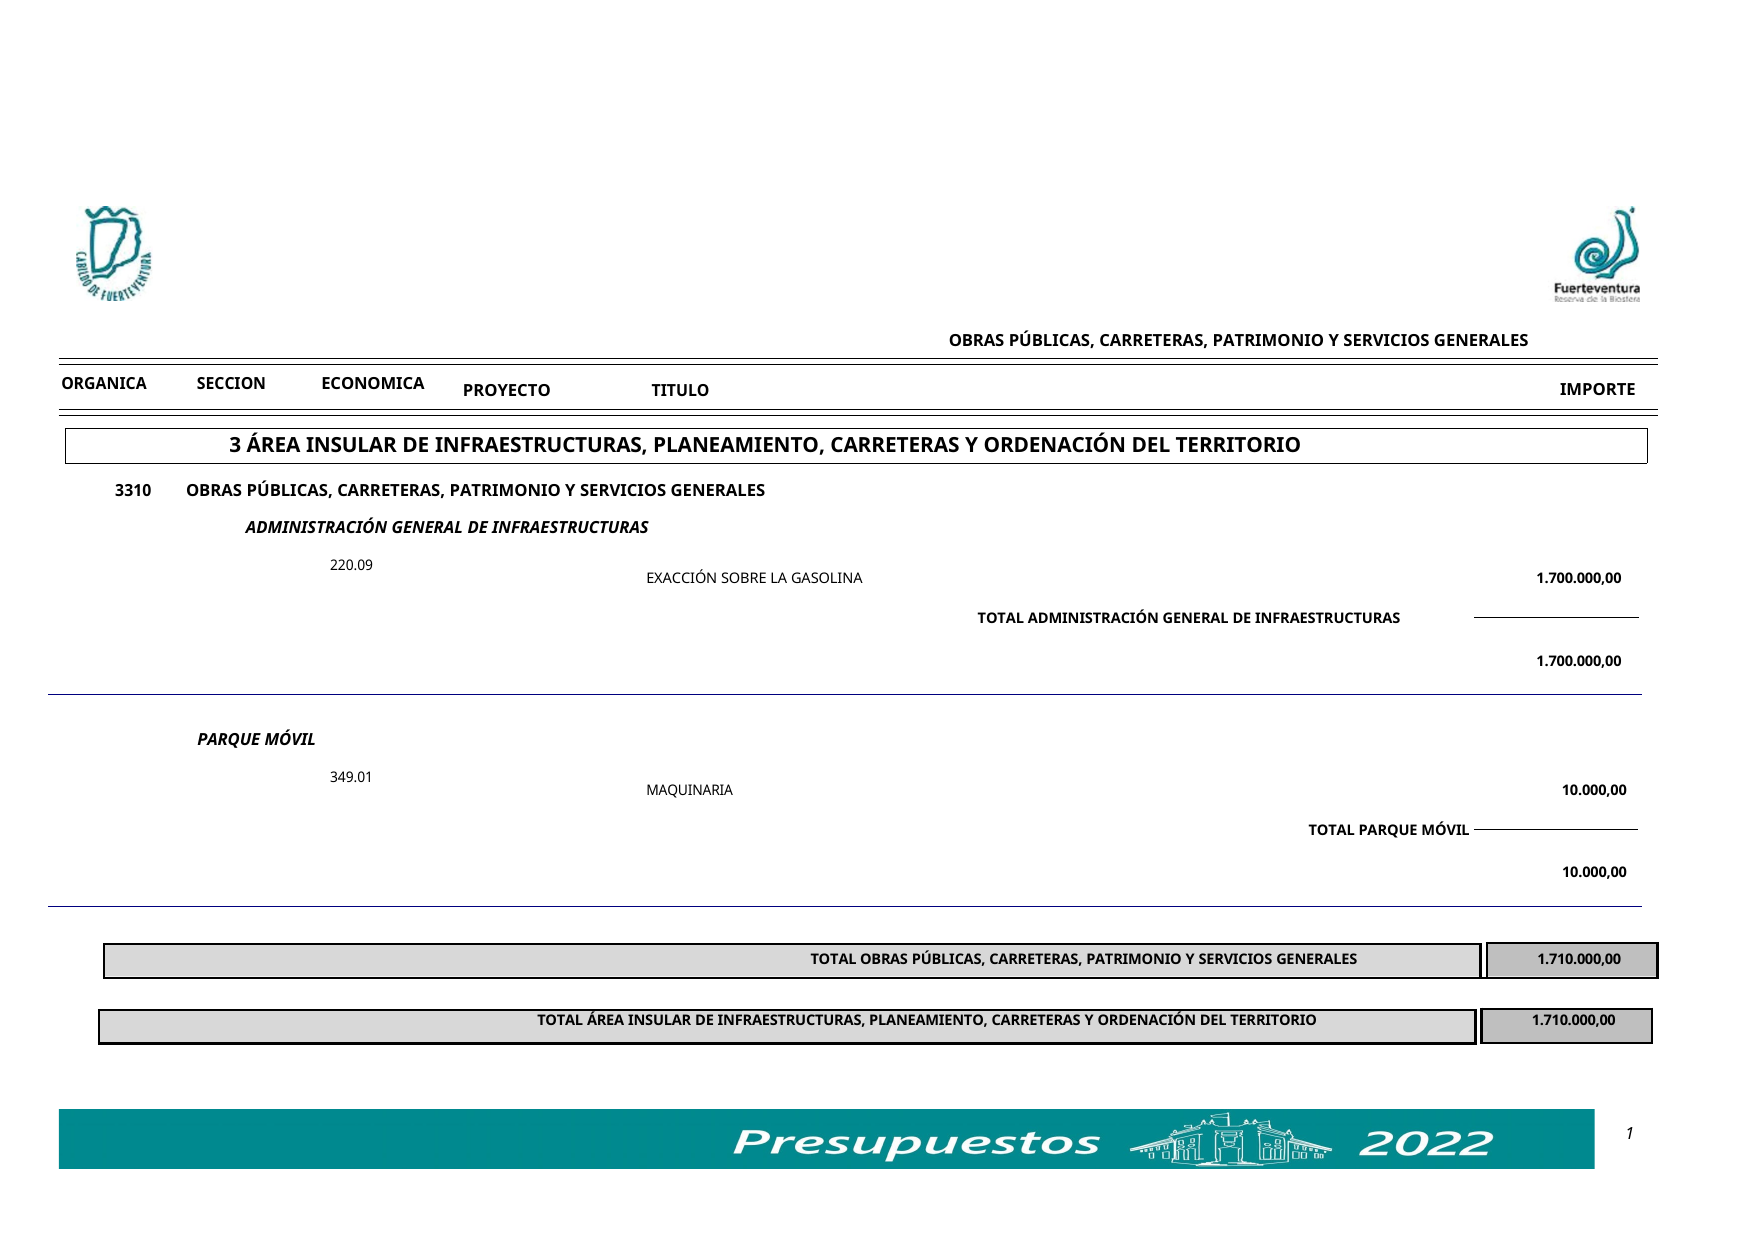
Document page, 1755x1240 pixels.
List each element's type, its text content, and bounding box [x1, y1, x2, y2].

text TOTAL PARQUE MÓVIL [48, 820, 1469, 840]
text 10.000,00 [1562, 862, 1673, 882]
text EXACCIÓN SOBRE LA GASOLINA 1.700.000,00 [646, 568, 1673, 588]
text 349.01 [48, 767, 373, 787]
text ADMINISTRACIÓN GENERAL DE INFRAESTRUCTURAS [48, 516, 848, 538]
text PARQUE MÓVIL [197, 727, 1673, 750]
text OBRAS PÚBLICAS, CARRETERAS, PATRIMONIO Y SERVICIOS GENERALES [948, 328, 1673, 351]
text 3310 OBRAS PÚBLICAS, CARRETERAS, PATRIMONIO Y SERVICIOS GENERALES [48, 478, 832, 501]
text MAQUINARIA 10.000,00 [646, 780, 1673, 800]
text TOTAL ADMINISTRACIÓN GENERAL DE INFRAESTRUCTURAS [977, 608, 1470, 628]
text PROYECTO [463, 378, 564, 401]
text 220.09 [48, 555, 373, 575]
text 1.700.000,00 [1536, 650, 1673, 670]
text 3 ÁREA INSULAR DE INFRAESTRUCTURAS, PLANEAMIENTO, CARRETERAS Y ORDENACIÓN DEL TERRITORIO [229, 430, 1647, 459]
text TITULO IMPORTE [651, 377, 1673, 402]
text ORGANICA SECCION ECONOMICA [61, 372, 437, 394]
